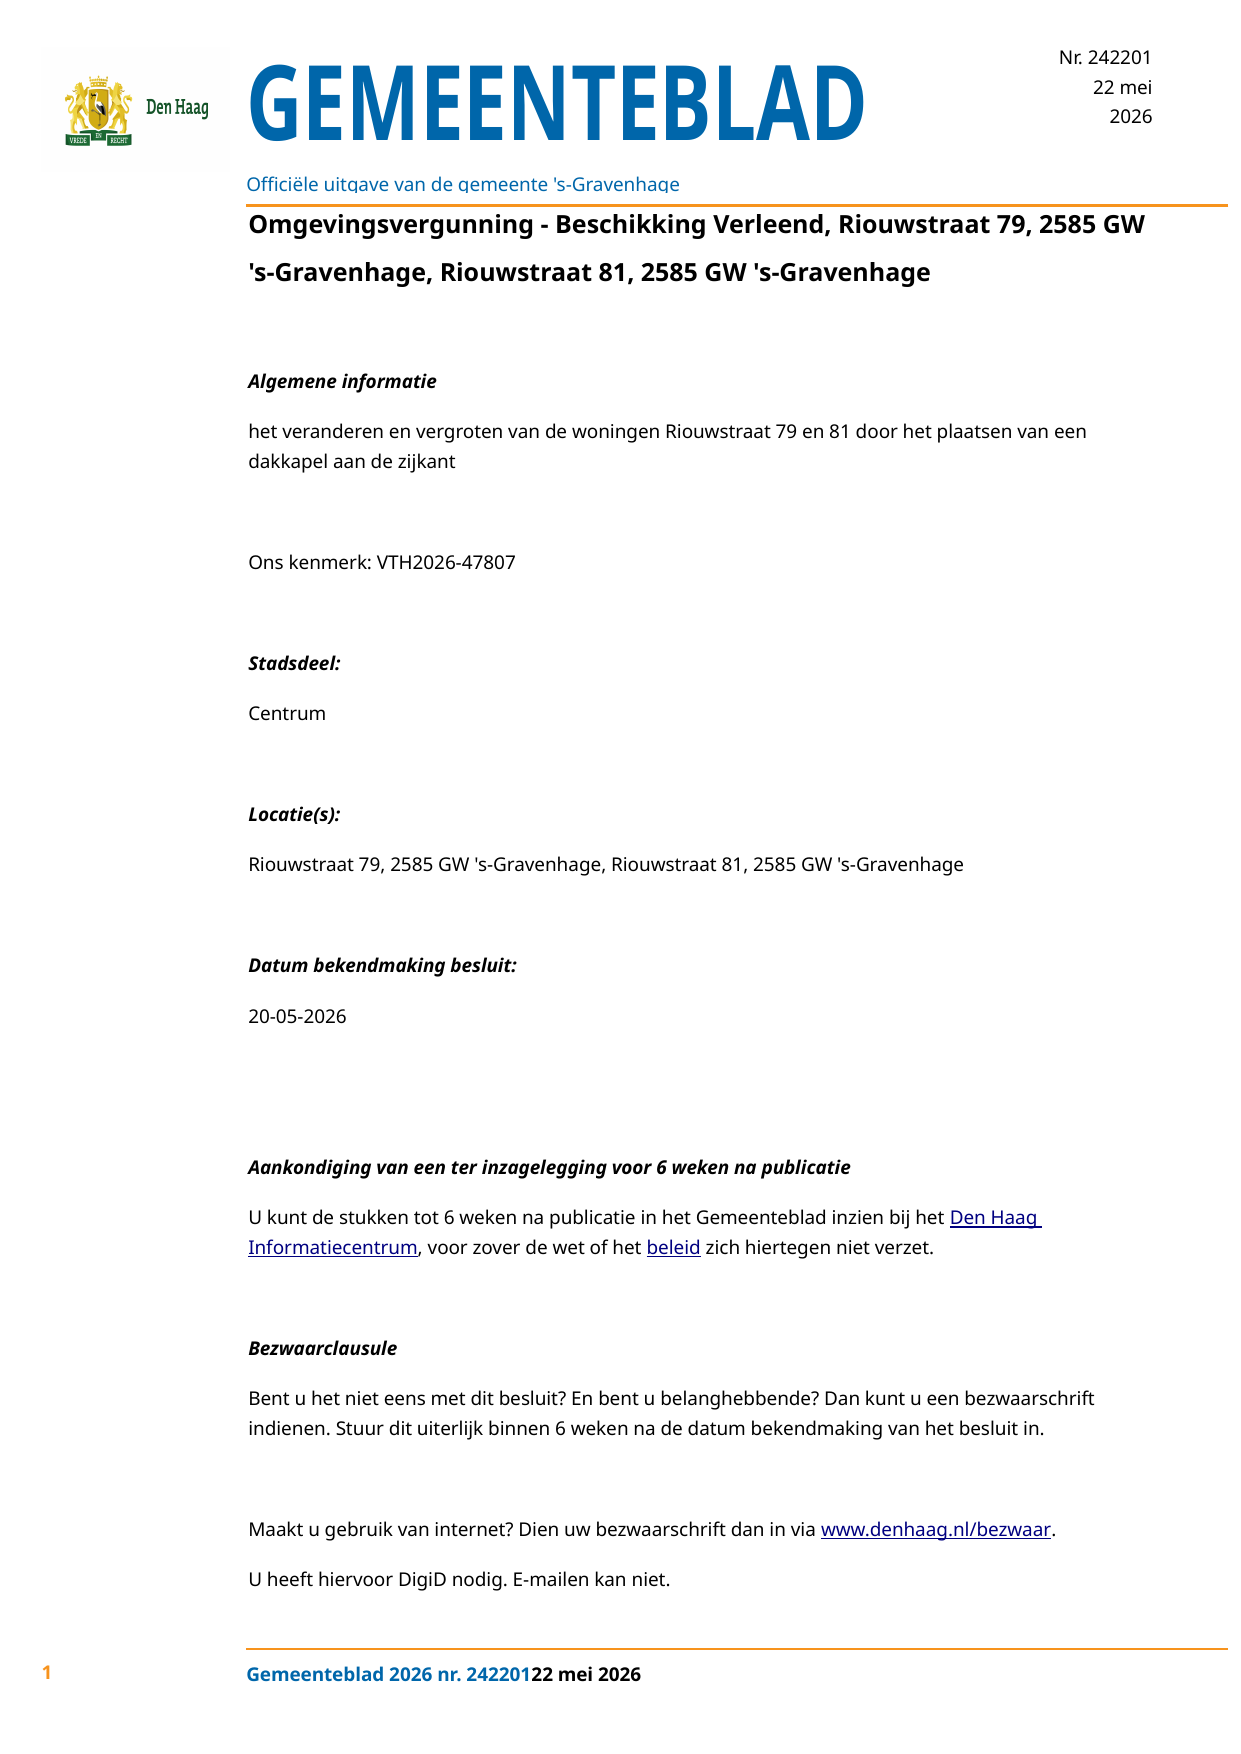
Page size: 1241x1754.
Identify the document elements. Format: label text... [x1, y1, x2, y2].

text Omgevingsvergunning - Beschikking Verleend, Riouwstraat 79, 2585 GW 's-Gravenhage, Riouwstraat 81, 2585 GW 's-Gravenhage [248, 207, 1152, 288]
text Aankondiging van een ter inzagelegging voor 6 weken na publicatie [248, 1154, 1152, 1180]
text Stadsdeel: [248, 650, 1152, 676]
text Bezwaarclausule [248, 1335, 1152, 1361]
text Algemene informatie [248, 368, 1152, 394]
picture [41, 47, 231, 172]
text Riouwstraat 79, 2585 GW 's-Gravenhage, Riouwstraat 81, 2585 GW 's-Gravenhage [248, 852, 1152, 877]
text Maakt u gebruik van internet? Dien uw bezwaarschrift dan in via www.denhaag.nl/bezwaar. [248, 1516, 1152, 1542]
text Datum bekendmaking besluit: [248, 952, 1152, 978]
text 20-05-2026 [248, 1003, 1152, 1029]
text Locatie(s): [248, 801, 1152, 827]
text Centrum [248, 700, 1152, 726]
text Ons kenmerk: VTH2026-47807 [248, 549, 1152, 575]
text U heeft hiervoor DigiD nodig. E-mailen kan niet. [248, 1566, 1152, 1592]
text het veranderen en vergroten van de woningen Riouwstraat 79 en 81 door het plaatsen van een dakkapel aan de zijkant [248, 419, 1152, 474]
text Bent u het niet eens met dit besluit? En bent u belanghebbende? Dan kunt u een bezwaarschrift indienen. Stuur dit uiterlijk binnen 6 weken na de datum bekendmaking van het besluit in. [248, 1385, 1152, 1441]
text U kunt de stukken tot 6 weken na publicatie in het Gemeenteblad inzien bij het Den Haag Informatiecentrum, voor zover de wet of het beleid zich hiertegen niet verzet. [248, 1204, 1152, 1260]
